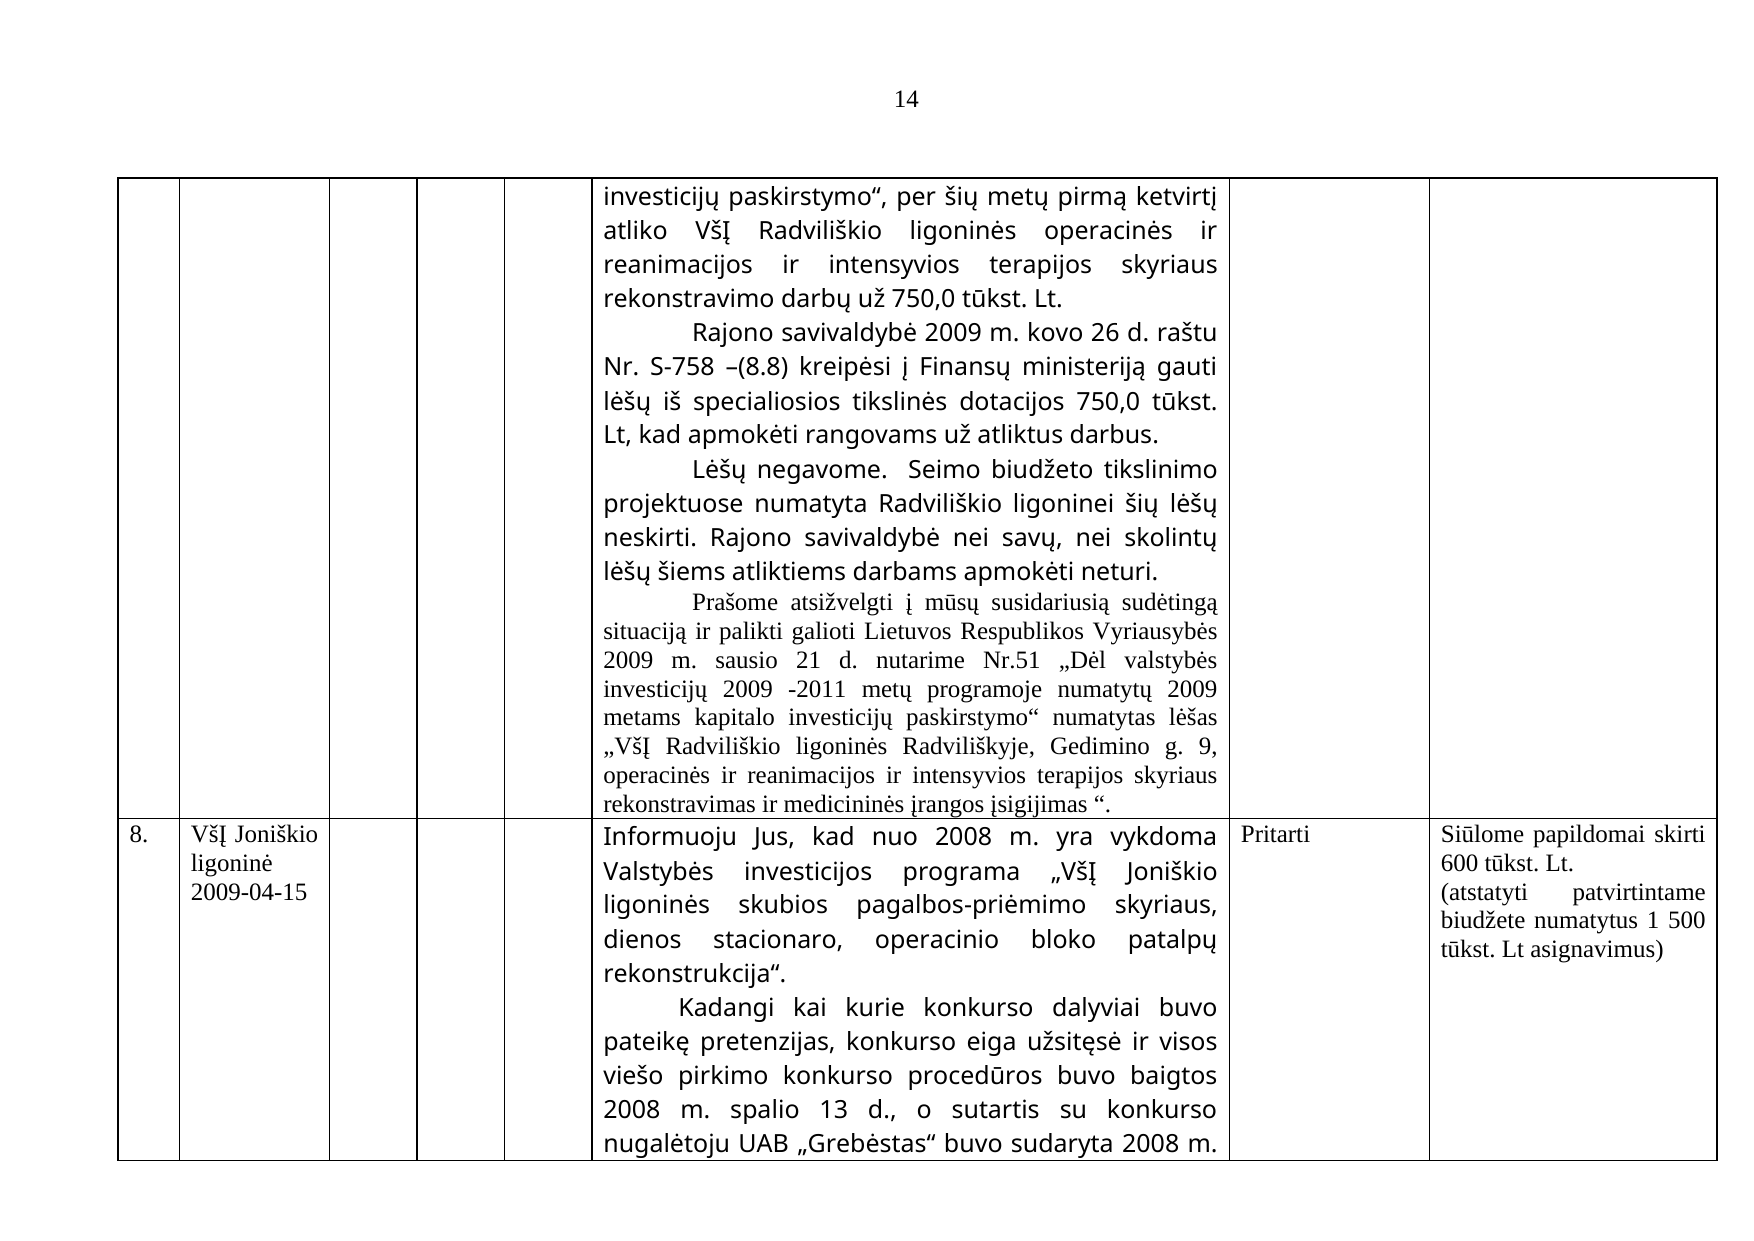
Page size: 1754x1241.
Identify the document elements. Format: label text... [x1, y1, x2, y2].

table_cell investicijų paskirstymo“, per šių metų pirmą ketvirtį atliko VšĮ Radviliškio ligoninės operacinės ir reanimacijos ir intensyvios terapijos skyriaus rekonstravimo darbų už 750,0 tūkst. Lt. Rajono savivaldybė 2009 m. kovo 26 d. raštu Nr. S-758 –(8.8) kreipėsi į Finansų ministeriją gauti lėšų iš specialiosios tikslinės dotacijos 750,0 tūkst. Lt, kad apmokėti rangovams už atliktus darbus. Lėšų negavome. Seimo biudžeto tikslinimo projektuose numatyta Radviliškio ligoninei šių lėšų neskirti. Rajono savivaldybė nei savų, nei skolintų lėšų šiems atliktiems darbams apmokėti neturi. Prašome atsižvelgti į mūsų susidariusią sudėtingą situaciją ir palikti galioti Lietuvos Respublikos Vyriausybės 2009 m. sausio 21 d. nutarime Nr.51 „Dėl valstybės investicijų 2009 -2011 metų programoje numatytų 2009 metams kapitalo investicijų paskirstymo“ numatytas lėšas „VšĮ Radviliškio ligoninės Radviliškyje, Gedimino g. 9, operacinės ir reanimacijos ir intensyvios terapijos skyriaus rekonstravimas ir medicininės įrangos įsigijimas “. [593, 179, 1229, 817]
table_cell VšĮ Joniškio ligoninė 2009-04-15 [180, 819, 329, 1160]
table_cell [505, 179, 591, 817]
table_cell [180, 179, 329, 817]
table_cell Siūlome papildomai skirti 600 tūkst. Lt. (atstatyti patvirtintame biudžete numatytus 1 500 tūkst. Lt asignavimus) [1430, 819, 1716, 1160]
table_cell [418, 819, 504, 1160]
table_cell [330, 819, 416, 1160]
table_cell [418, 179, 504, 817]
table_cell [1430, 179, 1716, 817]
table_cell [505, 819, 591, 1160]
table_cell 8. [119, 819, 179, 1160]
table_cell [1230, 179, 1429, 817]
table_cell [330, 179, 416, 817]
table_cell [119, 179, 179, 817]
table_cell Informuoju Jus, kad nuo 2008 m. yra vykdoma Valstybės investicijos programa „VšĮ Joniškio ligoninės skubios pagalbos-priėmimo skyriaus, dienos stacionaro, operacinio bloko patalpų rekonstrukcija“. Kadangi kai kurie konkurso dalyviai buvo pateikę pretenzijas, konkurso eiga užsitęsė ir visos viešo pirkimo konkurso procedūros buvo baigtos 2008 m. spalio 13 d., o sutartis su konkurso nugalėtoju UAB „Grebėstas“ buvo sudaryta 2008 m. spalio 15 d., sutartinė suma 4,166 mln. Lt (1 023 mln. Lt arba 24,6 proc. mažesnė nei pagal technikinį projektą). LR Vyriausybė 2008 m. sausio 30 d nutarimu Nr. 105 išskirta 1,3 mln. Lt. Darbai vyksta labai organizuotai, didelėmis pajėgomis – jau pilnai pastatyti priestatai, sudėti langai, įpusėjo skubios pagalbos-priėmimo skyriaus patalpų apdailos darbai, sumontuota ventiliacinė sistema, oro rekuperavimo vamzdynai, sumontuota oro aušinimo-šaldymo mašina ir kt. Vien per 2008 m. IV ketvirtį statybininkai įsisavino 1,096 mln. Lt, o technikinių projektų paruošimas kainavo 156 669,49 Lt, projekto ekspertizė – 7625,0 Lt. Kitos lėšos panaudotos autorinėms bei inžinierinėms paslaugoms apmokėti. Visos VIP lėšos 2008 m. panaudotos. Valstybės kontrolės darbuotojai, tikrinę darbų atlikimo atitikmenį, esminių trūkumų UAB „Grebėstas“ dėl 2008 m. VIP lėšų neturėjo. LR Vyriausybės 2009 m. sausio 21 d. nutarimu Nr. 51 Joniškio ligoninei, šio projekto vykdymui išskyrė 1,5 mln. Lt. Šiuo metu rangovai, dirbdami didelėmis pajėgomis bei gerai organizuodami darbo procesą, pasirinkę stiprias subrangovines organizacijas, per balandžio mėn. bei gegužės mėn I dekadą turėtų įsisavinti apie 1,3 mln. Lt. Konstatuoju faktą, kad iki šiol, nuo pat 1990 metų, VšĮ Joniškio ligoninė nei karto neturėjo galimybės pasinaudoti Valstybinių investicijų programų lėšomis, tuo tarpu, vien nuo 2002 m, daugiausia savivaldybės, ligoninės bei PSDF biudžeto restruktūrizavimo programų lėšomis ligoninės pastatų, skyrių ir padalinių patalpų renovacijai ir remontams, medicininiam inventoriui įsigyti panaudota virš 8 mln. Lt. Prašau atsižvelgti į šiuos argumentus ir, esant galimybėms, skirtų VIP lėšų nemažinti, kadangi darbai pradėti operacinės bloke, todėl sumažinus VIP lėšas šis objektas turėtų būti „užšaldytas“. Tuo tarpu šis objektas yra itin specifinis ir svarbus visos ligoninės funkcionavimui. Laikinai įrengtos operacinės gali funkcionuoti tik nedidelį laiko tarpą, kadangi padidėja hospitalinės infekcijos pavojus. [593, 819, 1229, 1160]
table_cell Pritarti [1230, 819, 1429, 1160]
